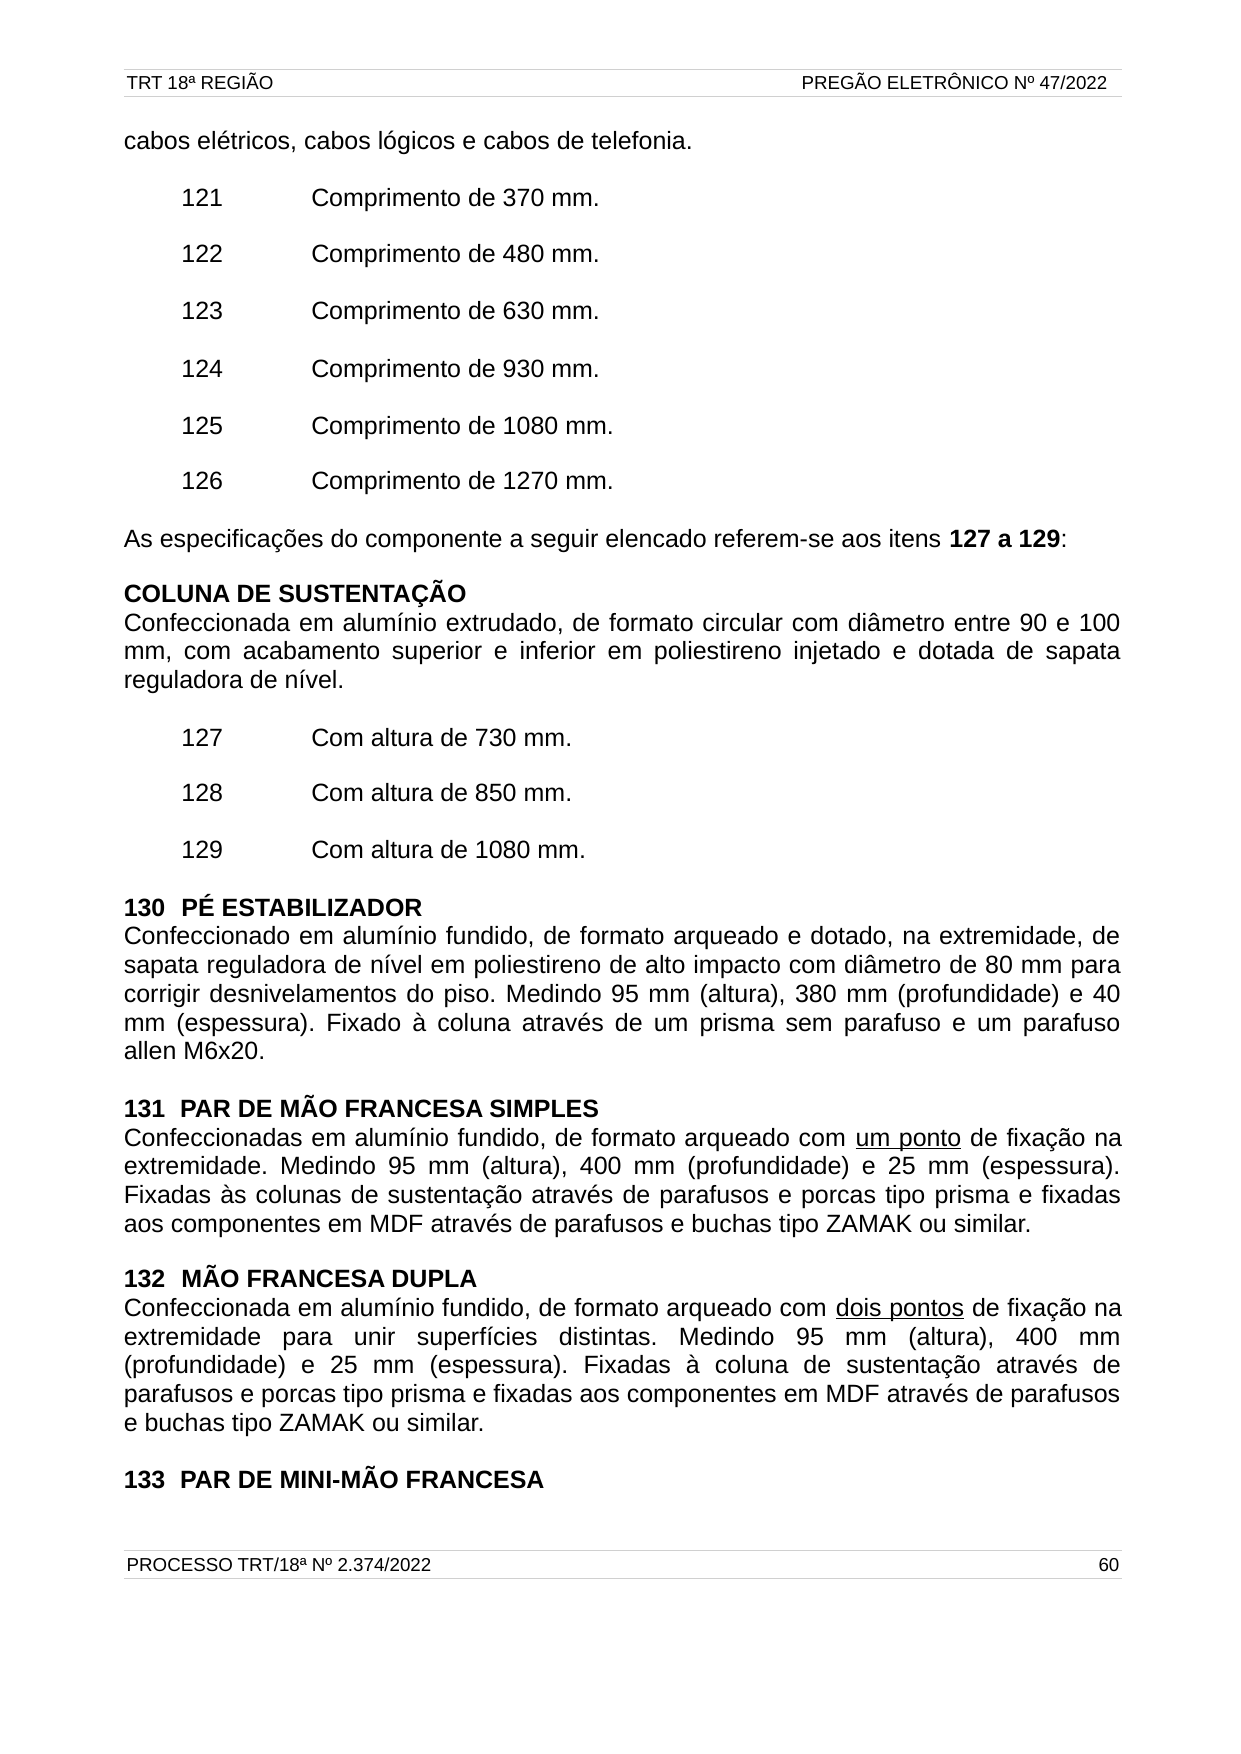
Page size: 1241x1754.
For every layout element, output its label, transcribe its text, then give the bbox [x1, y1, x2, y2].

text 121 Comprimento de 370 mm. [181, 183, 1122, 212]
text 126 Comprimento de 1270 mm. [181, 466, 1122, 495]
text 130 PÉ ESTABILIZADOR [123, 893, 1122, 921]
text 128 Com altura de 850 mm. [181, 778, 1122, 806]
text 132 MÃO FRANCESA DUPLA [123, 1264, 1122, 1293]
text Confeccionada em alumínio fundido, de formato arqueado com dois pontos de fixação na extremidade para unir superfícies distintas. Medindo 95 mm (altura), 400 mm (profundidade) e 25 mm (espessura). Fixadas à coluna de sustentação através de parafusos e porcas tipo prisma e fixadas aos componentes em MDF através de parafusos e buchas tipo ZAMAK ou similar. [123, 1293, 1122, 1436]
text Confeccionado em alumínio fundido, de formato arqueado e dotado, na extremidade, de sapata reguladora de nível em poliestireno de alto impacto com diâmetro de 80 mm para corrigir desnivelamentos do piso. Medindo 95 mm (altura), 380 mm (profundidade) e 40 mm (espessura). Fixado à coluna através de um prisma sem parafuso e um parafuso allen M6x20. [123, 921, 1122, 1065]
text COLUNA DE SUSTENTAÇÃO [123, 579, 1122, 607]
text Confeccionada em alumínio extrudado, de formato circular com diâmetro entre 90 e 100 mm, com acabamento superior e inferior em poliestireno injetado e dotada de sapata reguladora de nível. [123, 607, 1122, 694]
text As especificações do componente a seguir elencado referem-se aos itens 127 a 129: [123, 524, 1122, 552]
text cabos elétricos, cabos lógicos e cabos de telefonia. [123, 126, 1122, 155]
text 131 PAR DE MÃO FRANCESA SIMPLES [123, 1094, 1122, 1123]
text 133 PAR DE MINI-MÃO FRANCESA [123, 1465, 1122, 1494]
text 129 Com altura de 1080 mm. [181, 835, 1122, 864]
text 125 Comprimento de 1080 mm. [181, 411, 1122, 440]
text 127 Com altura de 730 mm. [181, 722, 1122, 751]
text 122 Comprimento de 480 mm. [181, 238, 1122, 267]
text 123 Comprimento de 630 mm. [181, 296, 1122, 325]
text 124 Comprimento de 930 mm. [181, 353, 1122, 382]
text Confeccionadas em alumínio fundido, de formato arqueado com um ponto de fixação na extremidade. Medindo 95 mm (altura), 400 mm (profundidade) e 25 mm (espessura). Fixadas às colunas de sustentação através de parafusos e porcas tipo prisma e fixadas aos componentes em MDF através de parafusos e buchas tipo ZAMAK ou similar. [123, 1123, 1122, 1238]
